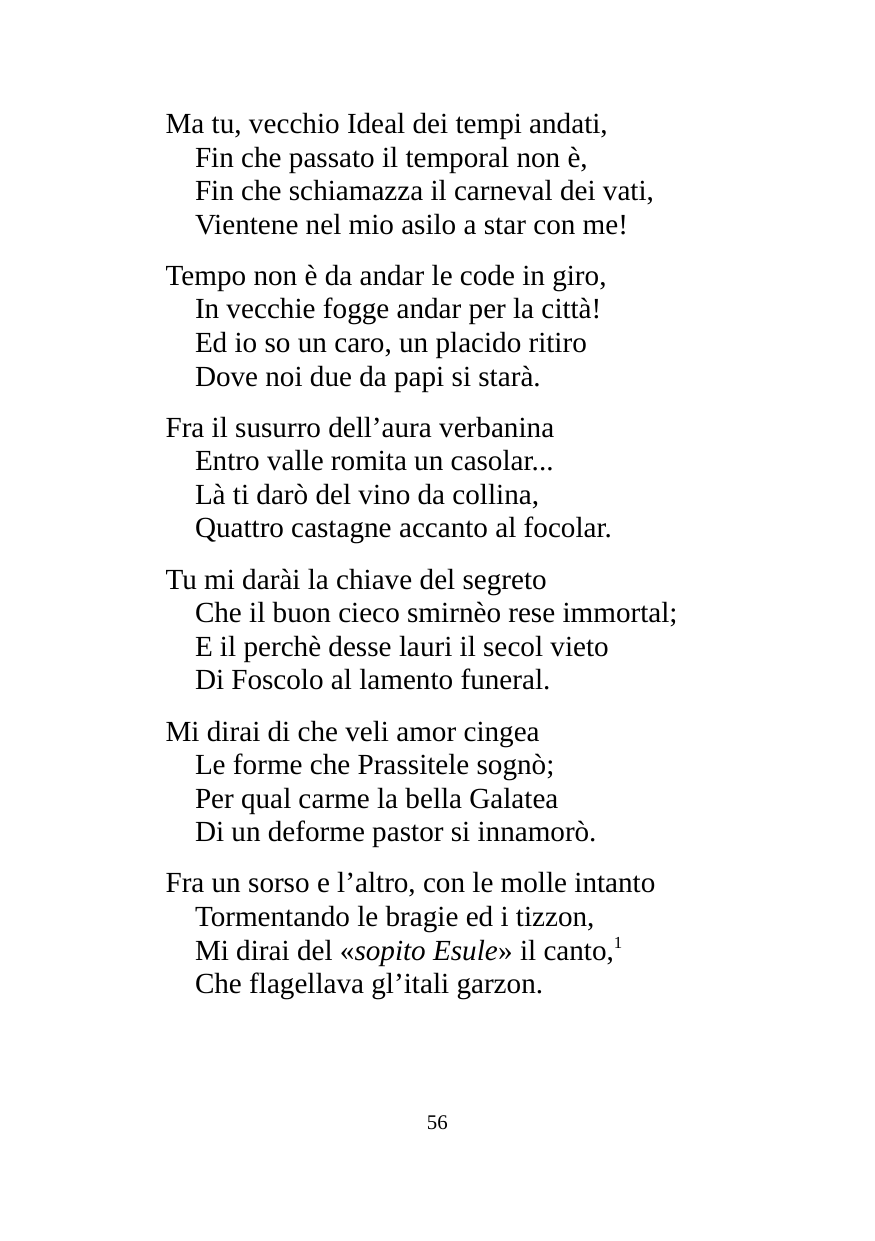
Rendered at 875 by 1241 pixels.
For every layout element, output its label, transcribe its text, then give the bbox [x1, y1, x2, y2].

text Fra il susurro dell’aura verbanina Entro valle romita un casolar... Là ti darò del vino da collina, Quattro castagne accanto al focolar. [165, 410, 768, 544]
text Tu mi darài la chiave del segreto Che il buon cieco smirnèo rese immortal; E il perchè desse lauri il secol vieto Di Foscolo al lamento funeral. [165, 562, 768, 696]
text Mi dirai di che veli amor cingea Le forme che Prassitele sognò; Per qual carme la bella Galatea Di un deforme pastor si innamorò. [165, 714, 768, 848]
text Tempo non è da andar le code in giro, In vecchie fogge andar per la città! Ed io so un caro, un placido ritiro Dove noi due da papi si starà. [165, 258, 768, 392]
text Ma tu, vecchio Ideal dei tempi andati, Fin che passato il temporal non è, Fin che schiamazza il carneval dei vati, Vientene nel mio asilo a star con me! [165, 106, 768, 240]
text Fra un sorso e l’altro, con le molle intanto Tormentando le bragie ed i tizzon, Mi dirai del «sopito Esule» il canto, Che flagellava gl’itali garzon. [165, 866, 768, 1000]
